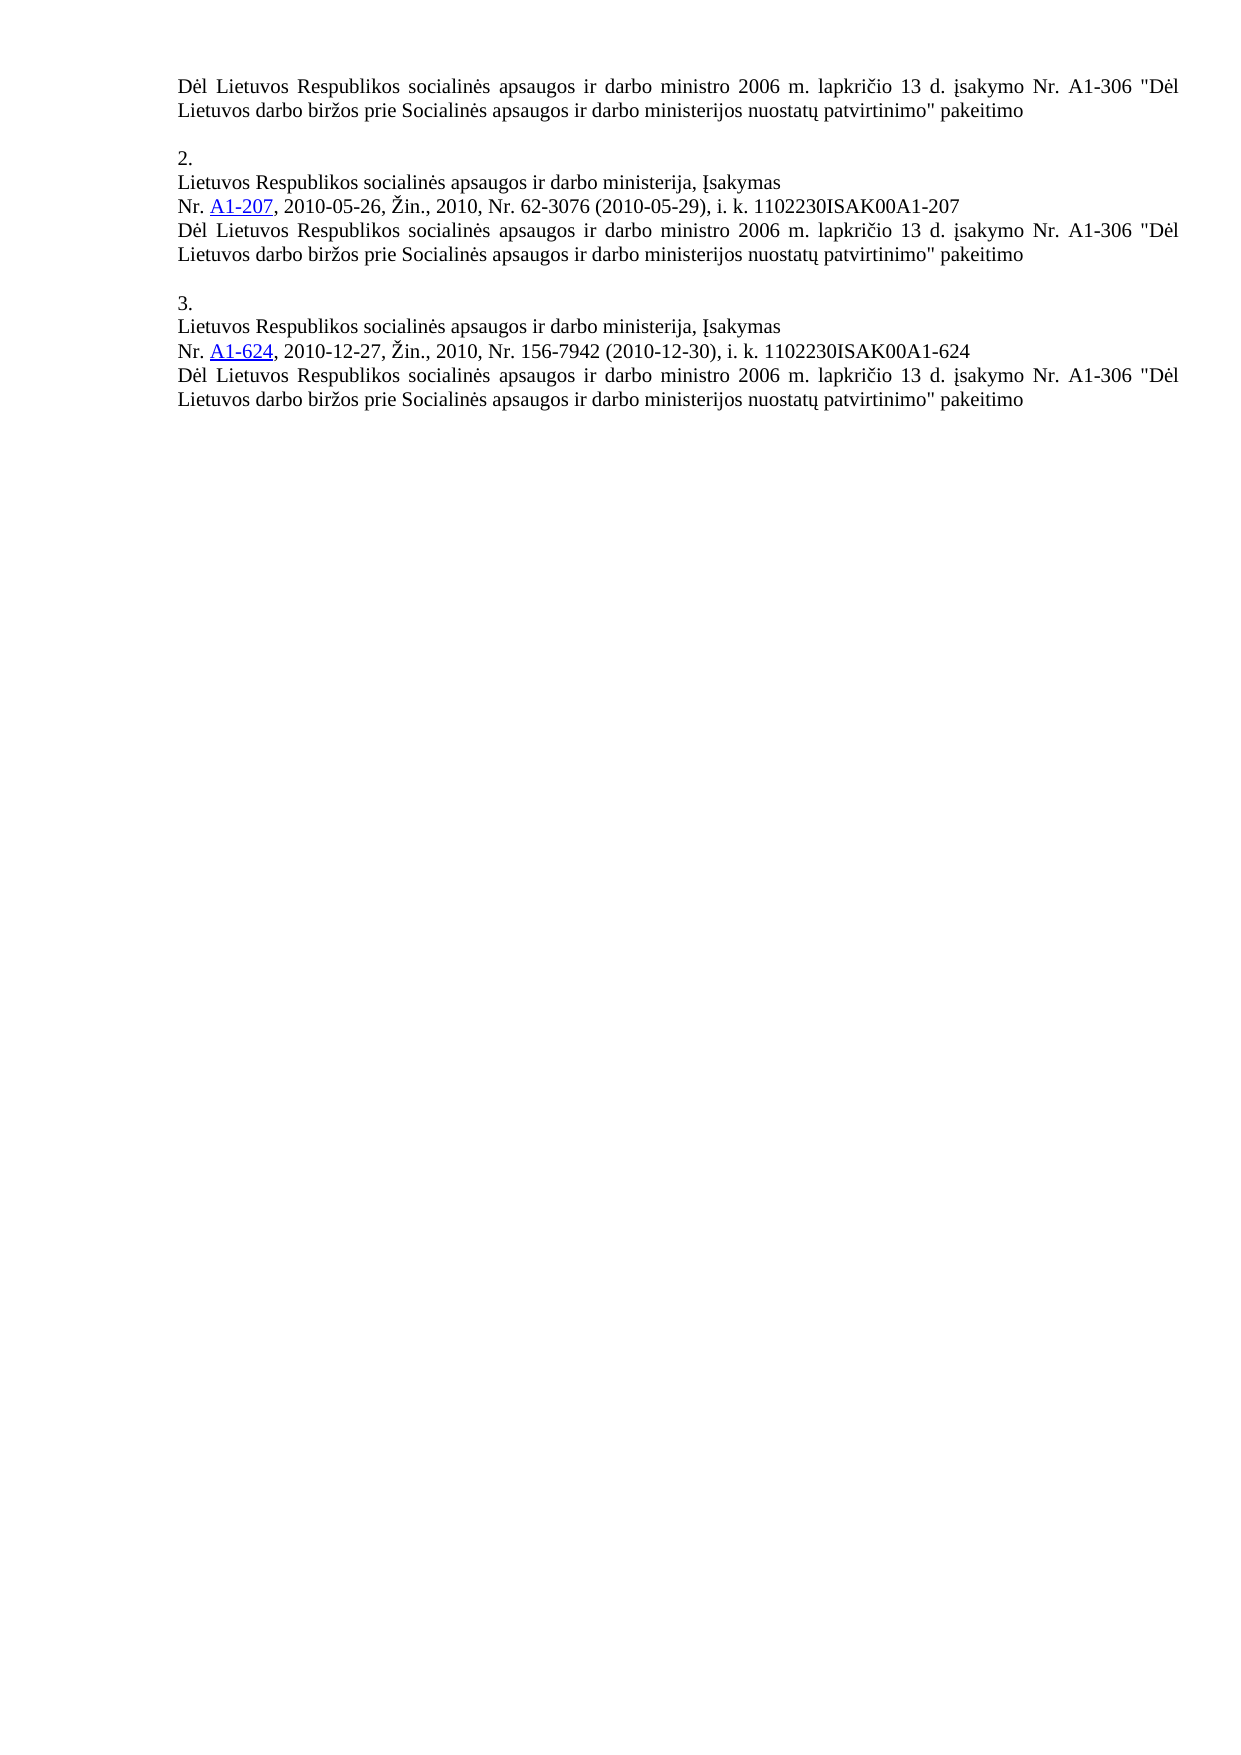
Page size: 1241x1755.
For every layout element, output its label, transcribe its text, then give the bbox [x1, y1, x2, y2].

text Dėl Lietuvos Respublikos socialinės apsaugos ir darbo ministro 2006 m. lapkričio 13 d. įsakymo Nr. A1-306 "Dėl Lietuvos darbo biržos prie Socialinės apsaugos ir darbo ministerijos nuostatų patvirtinimo" pakeitimo [177, 218, 1181, 266]
text Dėl Lietuvos Respublikos socialinės apsaugos ir darbo ministro 2006 m. lapkričio 13 d. įsakymo Nr. A1-306 "Dėl Lietuvos darbo biržos prie Socialinės apsaugos ir darbo ministerijos nuostatų patvirtinimo" pakeitimo [177, 363, 1181, 411]
text Lietuvos Respublikos socialinės apsaugos ir darbo ministerija, Įsakymas [177, 314, 1181, 338]
text Lietuvos Respublikos socialinės apsaugos ir darbo ministerija, Įsakymas [177, 170, 1181, 194]
text 3. [177, 290, 1181, 314]
text Nr. A1-624, 2010-12-27, Žin., 2010, Nr. 156-7942 (2010-12-30), i. k. 1102230ISAK00A1-624 [177, 338, 1181, 363]
text 2. [177, 146, 1181, 170]
text Dėl Lietuvos Respublikos socialinės apsaugos ir darbo ministro 2006 m. lapkričio 13 d. įsakymo Nr. A1-306 "Dėl Lietuvos darbo biržos prie Socialinės apsaugos ir darbo ministerijos nuostatų patvirtinimo" pakeitimo [177, 74, 1181, 122]
text Nr. A1-207, 2010-05-26, Žin., 2010, Nr. 62-3076 (2010-05-29), i. k. 1102230ISAK00A1-207 [177, 194, 1181, 218]
